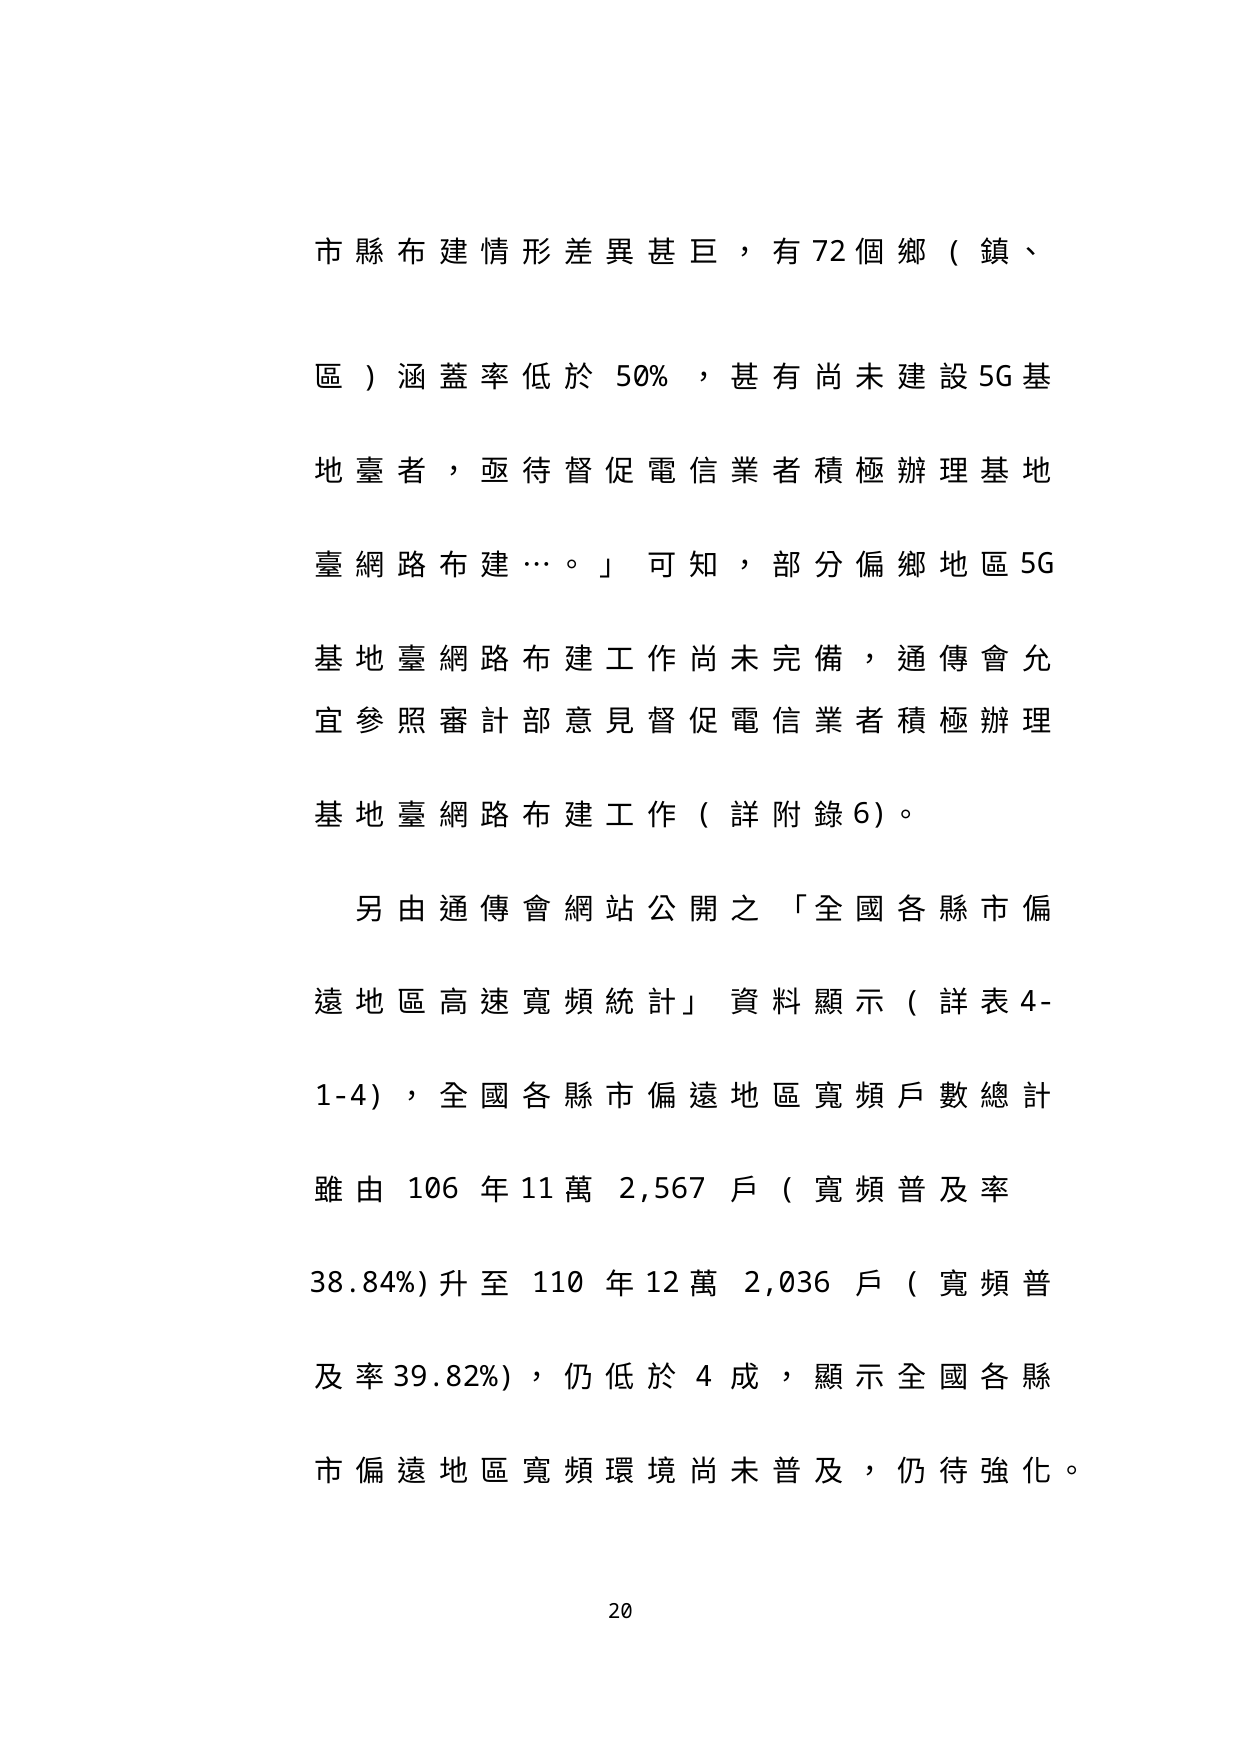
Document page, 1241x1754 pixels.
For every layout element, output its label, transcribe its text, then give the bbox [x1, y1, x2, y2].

text 市縣布建情形差異甚巨，有72個鄉(鎮、區)涵蓋率低於50%，甚有尚未建設5G基地臺者，亟待督促電信業者積極辦理基地臺網路布建…。」可知，部分偏鄉地區5G基地臺網路布建工作尚未完備，通傳會允宜參照審計部意見督促電信業者積極辦理基地臺網路布建工作(詳附錄6)。 [271, 177, 1058, 865]
text 另由通傳會網站公開之「全國各縣市偏遠地區高速寬頻統計」資料顯示(詳表4-1-4)，全國各縣市偏遠地區寬頻戶數總計雖由106年11萬2,567戶(寬頻普及率38.84%)升至110年12萬2,036戶(寬頻普及率39.82%)，仍低於4成，顯示全國各縣市偏遠地區寬頻環境尚未普及，仍待強化。 [271, 865, 1058, 1490]
